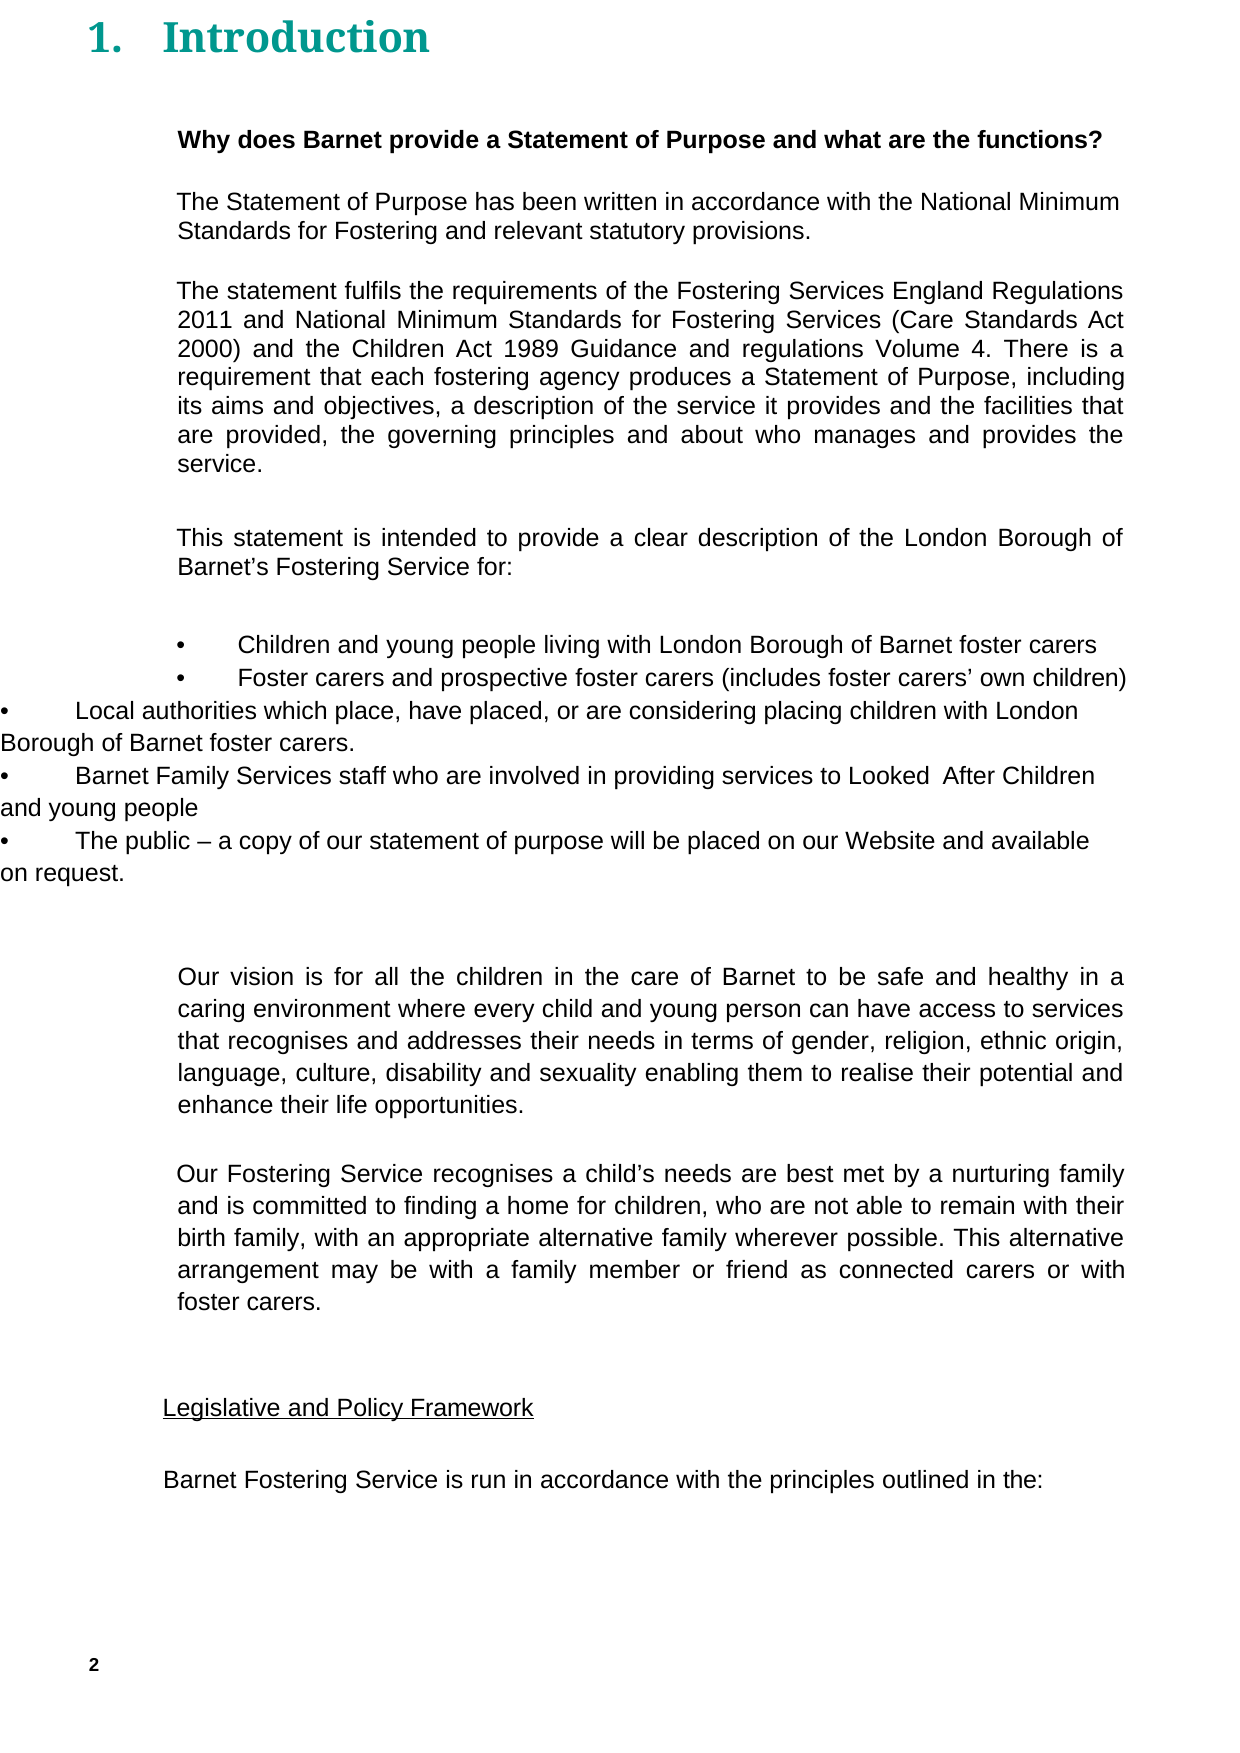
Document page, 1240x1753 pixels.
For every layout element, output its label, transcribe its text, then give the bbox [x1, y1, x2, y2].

list Local authorities which place, have placed, or are considering placing children with London Borough of Barnet foster carers. [0, 696, 1124, 757]
text Barnet Fostering Service is run in accordance with the principles outlined in the: [0, 1465, 1206, 1494]
list Barnet Family Services staff who are involved in providing services to Looked After Children and young people [0, 761, 1125, 822]
list Children and young people living with London Borough of Barnet foster carers [176, 630, 1239, 659]
list Foster carers and prospective foster carers (includes foster carers’ own children) [176, 663, 1239, 692]
text Legislative and Policy Framework [162, 1393, 1239, 1421]
list The public – a copy of our statement of purpose will be placed on our Website and available on request. [0, 826, 1126, 887]
text Our Fostering Service recognises a child’s needs are best met by a nurturing family and is committed to finding a home for children, who are not able to remain with their birth family, with an appropriate alternative family wherever possible. This alternative arrangement may be with a family member or friend as connected carers or with foster carers. [176, 1158, 1126, 1316]
subtitle Introduction [87, 8, 1239, 65]
text The statement fulfils the requirements of the Fostering Services England Regulations 2011 and National Minimum Standards for Fostering Services (Care Standards Act 2000) and the Children Act 1989 Guidance and regulations Volume 4. There is a requirement that each fostering agency produces a Statement of Purpose, including its aims and objectives, a description of the service it provides and the facilities that are provided, the governing principles and about who manages and provides the service. [176, 276, 1125, 477]
text The Statement of Purpose has been written in accordance with the National Minimum Standards for Fostering and relevant statutory provisions. [176, 187, 1168, 245]
text Why does Barnet provide a Statement of Purpose and what are the functions? [177, 125, 1239, 154]
text This statement is intended to provide a clear description of the London Borough of Barnet’s Fostering Service for: [176, 523, 1125, 581]
text Our vision is for all the children in the care of Barnet to be safe and healthy in a caring environment where every child and young person can have access to services that recognises and addresses their needs in terms of gender, religion, ethnic origin, language, culture, disability and sexuality enabling them to realise their potential and enhance their life opportunities. [177, 962, 1125, 1119]
